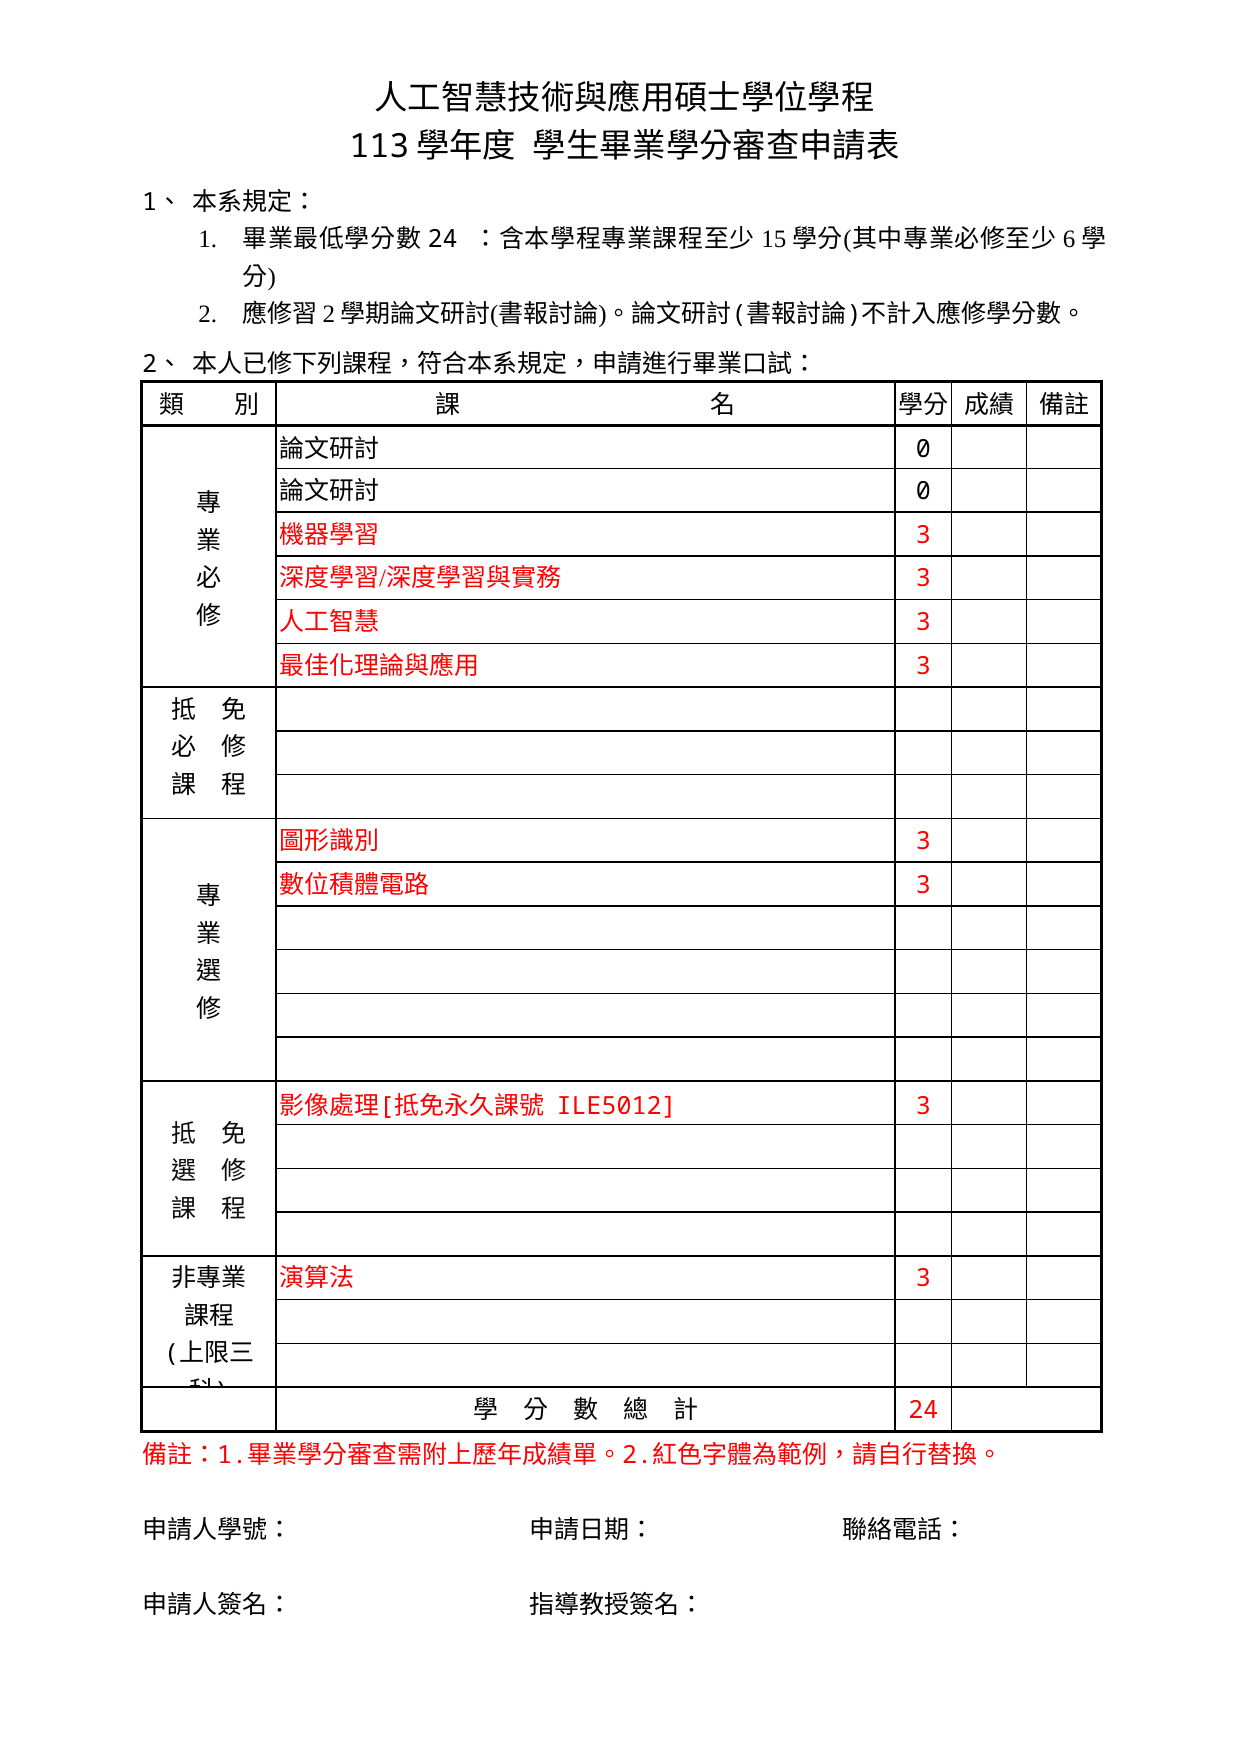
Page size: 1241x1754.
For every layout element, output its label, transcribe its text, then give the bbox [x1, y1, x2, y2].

text 申請人學號： 申請日期： 聯絡電話： [142, 1508, 1106, 1546]
table_cell [952, 1344, 1026, 1386]
table_cell [1027, 644, 1100, 686]
table_cell 抵 免 選 修 課 程 [143, 1082, 275, 1255]
table_cell [952, 1082, 1026, 1124]
text 備註：1.畢業學分審查需附上歷年成績單。2.紅色字體為範例，請自行替換。 [142, 1433, 1106, 1471]
text 申請人簽名： 指導教授簽名： [142, 1583, 1106, 1621]
table_cell [1027, 1082, 1100, 1124]
table_cell [952, 1169, 1026, 1211]
table_cell [1027, 1213, 1100, 1255]
table_cell [896, 688, 951, 730]
table_cell [277, 732, 894, 774]
table_cell [277, 1038, 894, 1080]
table_cell 影像處理[抵免永久課號 ILE5012] [277, 1082, 894, 1124]
table_cell [952, 1213, 1026, 1255]
table_cell [952, 950, 1026, 992]
table_cell [952, 469, 1026, 511]
table_cell [1027, 688, 1100, 730]
table_cell [952, 994, 1026, 1036]
table_cell [1027, 732, 1100, 774]
table_header 備註 [1027, 383, 1100, 424]
table_cell [952, 1300, 1026, 1342]
table_cell [952, 644, 1026, 686]
table_cell [896, 1169, 951, 1211]
table_cell [952, 688, 1026, 730]
table_cell [1027, 775, 1100, 817]
table_cell [952, 1038, 1026, 1080]
table_cell [896, 994, 951, 1036]
table_cell [952, 600, 1026, 642]
table_cell [277, 994, 894, 1036]
table_cell [896, 775, 951, 817]
table_cell 最佳化理論與應用 [277, 644, 894, 686]
table_cell 3 [896, 819, 951, 861]
table_cell [277, 1344, 894, 1386]
list 本人已修下列課程，符合本系規定，申請進行畢業口試： [142, 342, 1106, 380]
table_cell [952, 775, 1026, 817]
text 人工智慧技術與應用碩士學位學程 [142, 71, 1106, 119]
table_cell [1027, 819, 1100, 861]
table_header 學分 [896, 383, 951, 424]
table_cell 圖形識別 [277, 819, 894, 861]
list 本系規定： [142, 180, 1106, 217]
table_cell [277, 1213, 894, 1255]
table_cell 機器學習 [277, 513, 894, 555]
table_cell [277, 775, 894, 817]
table_cell [1027, 600, 1100, 642]
table_cell [952, 513, 1026, 555]
table_cell 0 [896, 469, 951, 511]
table_cell 數位積體電路 [277, 863, 894, 905]
table_cell 3 [896, 863, 951, 905]
table_cell [1027, 907, 1100, 949]
table_cell [896, 1038, 951, 1080]
table_cell 3 [896, 644, 951, 686]
text 113學年度 學生畢業學分審查申請表 [142, 119, 1106, 167]
table_cell [277, 1300, 894, 1342]
table_cell [952, 732, 1026, 774]
table_cell [896, 1213, 951, 1255]
table_cell [1027, 1169, 1100, 1211]
table_cell 3 [896, 600, 951, 642]
table_cell 3 [896, 557, 951, 599]
table_cell 24 [896, 1388, 951, 1430]
table_cell [896, 907, 951, 949]
table_header 類 別 [143, 383, 275, 424]
table_cell 3 [896, 1257, 951, 1299]
table_cell [277, 907, 894, 949]
table_cell [896, 950, 951, 992]
table_cell [896, 732, 951, 774]
table_cell [1027, 1257, 1100, 1299]
table_cell [1027, 950, 1100, 992]
table_cell 深度學習/深度學習與實務 [277, 557, 894, 599]
table_cell 專 業 選 修 [143, 819, 275, 1080]
table_cell [1027, 863, 1100, 905]
table_cell [896, 1125, 951, 1167]
table_cell [1027, 557, 1100, 599]
table_cell [952, 1257, 1026, 1299]
table_header 課 名 [277, 383, 894, 424]
table_cell 0 [896, 427, 951, 467]
list 畢業最低學分數24 ：含本學程專業課程至少15學分(其中專業必修至少6學分) [198, 217, 1106, 292]
table_cell [952, 863, 1026, 905]
table_cell [952, 907, 1026, 949]
table_cell [1027, 513, 1100, 555]
table_cell 演算法 [277, 1257, 894, 1299]
table_cell 論文研討 [277, 469, 894, 511]
table_cell [896, 1344, 951, 1386]
table_cell [1027, 1344, 1100, 1386]
table_cell [277, 950, 894, 992]
table_cell [1027, 1300, 1100, 1342]
table_cell 學 分 數 總 計 [277, 1388, 894, 1430]
table_cell [952, 427, 1026, 467]
table_cell 論文研討 [277, 427, 894, 467]
table_cell [277, 1169, 894, 1211]
table_cell [1027, 1038, 1100, 1080]
table_cell 抵 免 必 修 課 程 [143, 688, 275, 817]
table_cell [1027, 427, 1100, 467]
table_cell [1027, 1125, 1100, 1167]
table_cell [143, 1388, 275, 1430]
table_cell [277, 1125, 894, 1167]
table_cell [952, 557, 1026, 599]
table_header 成績 [952, 383, 1026, 424]
table_cell [896, 1300, 951, 1342]
table_cell 專 業 必 修 [143, 427, 275, 686]
table_cell [1027, 469, 1100, 511]
table_cell 人工智慧 [277, 600, 894, 642]
table_cell [277, 688, 894, 730]
table_cell 3 [896, 513, 951, 555]
table_cell [1027, 994, 1100, 1036]
table_cell [952, 1125, 1026, 1167]
table_cell [952, 1388, 1100, 1430]
table_cell 非專業 課程 (上限三科) [143, 1257, 275, 1386]
table_cell [952, 819, 1026, 861]
list 應修習2學期論文研討(書報討論)。論文研討(書報討論)不計入應修學分數。 [198, 292, 1106, 330]
table_cell 3 [896, 1082, 951, 1124]
